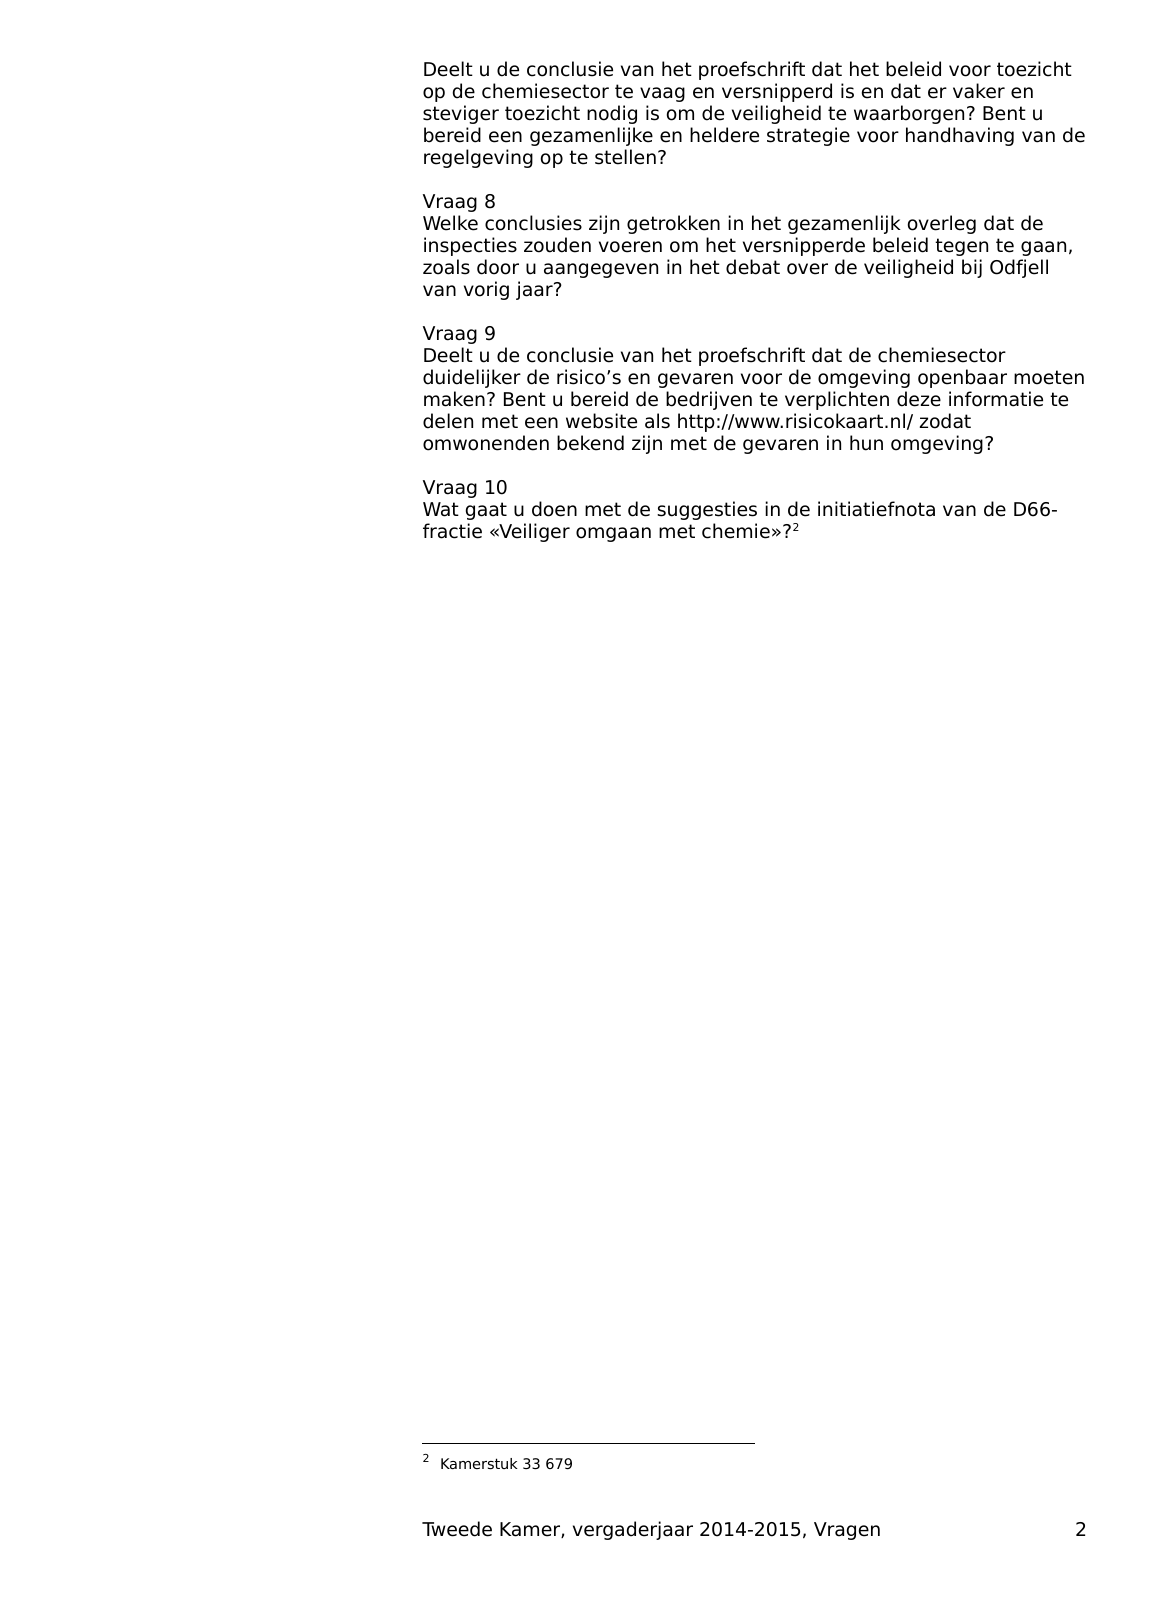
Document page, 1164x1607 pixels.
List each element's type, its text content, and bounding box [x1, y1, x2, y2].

text Vraag 10 [422, 477, 1087, 499]
text Welke conclusies zijn getrokken in het gezamenlijk overleg dat de inspecties zouden voeren om het versnipperde beleid tegen te gaan, zoals door u aangegeven in het debat over de veiligheid bij Odfjell van vorig jaar? [422, 213, 1087, 301]
text Vraag 9 [422, 323, 1087, 345]
text Wat gaat u doen met de suggesties in de initiatiefnota van de D66-fractie «Veiliger omgaan met chemie»? [422, 499, 1087, 543]
text Deelt u de conclusie van het proefschrift dat het beleid voor toezicht op de chemiesector te vaag en versnipperd is en dat er vaker en steviger toezicht nodig is om de veiligheid te waarborgen? Bent u bereid een gezamenlijke en heldere strategie voor handhaving van de regelgeving op te stellen? [422, 59, 1087, 169]
text Kamerstuk 33 679 [422, 1452, 1087, 1474]
text Deelt u de conclusie van het proefschrift dat de chemiesector duidelijker de risico’s en gevaren voor de omgeving openbaar moeten maken? Bent u bereid de bedrijven te verplichten deze informatie te delen met een website als http://www.risicokaart.nl/ zodat omwonenden bekend zijn met de gevaren in hun omgeving? [422, 345, 1087, 455]
text Vraag 8 [422, 191, 1087, 213]
